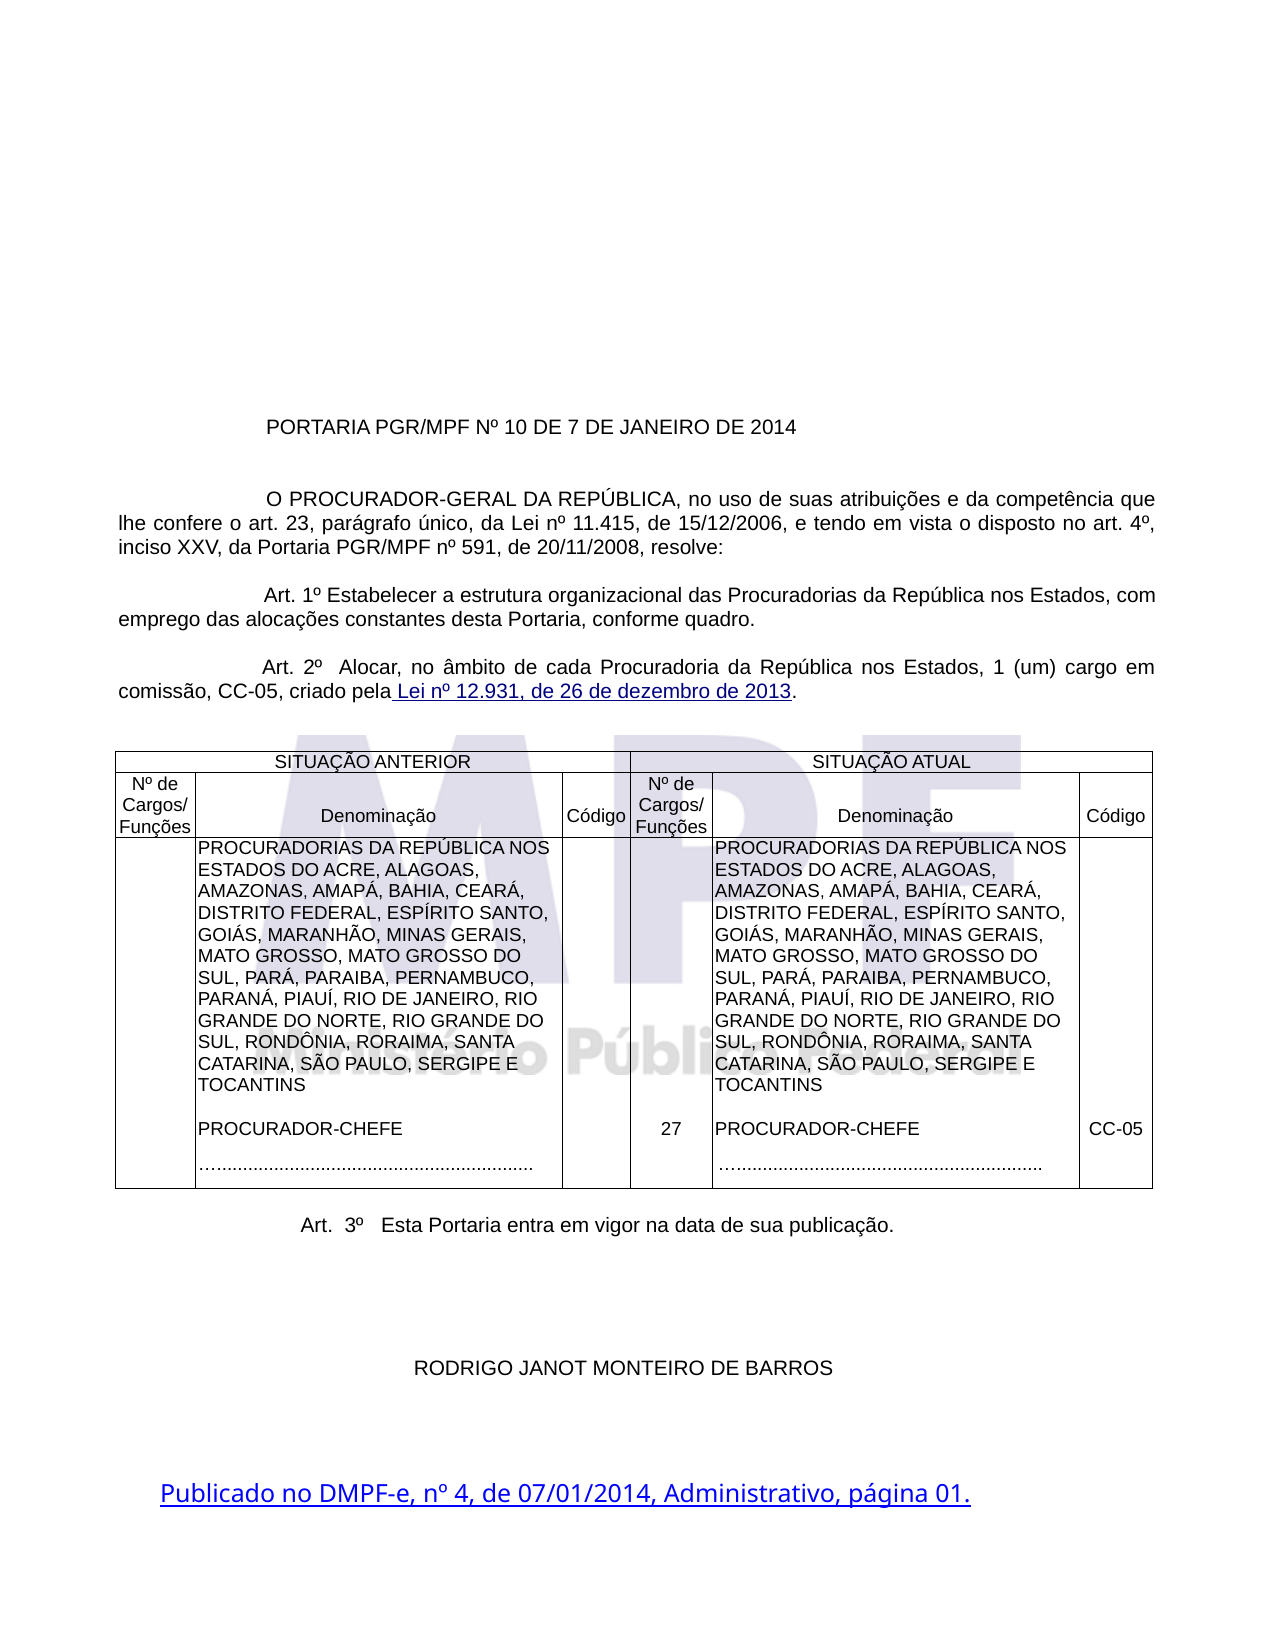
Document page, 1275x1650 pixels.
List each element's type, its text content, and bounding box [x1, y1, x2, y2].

table_cell …............................................................. [196, 1139, 562, 1188]
text O PROCURADOR-GERAL DA REPÚBLICA, no uso de suas atribuições e da competência que lhe confere o art. 23, parágrafo único, da Lei nº 11.415, de 15/12/2006, e tendo em vista o disposto no art. 4º, inciso XXV, da Portaria PGR/MPF nº 591, de 20/11/2008, resolve: [118, 487, 1157, 559]
picture [253, 735, 1022, 751]
table_cell Nº de Cargos/ Funções [116, 773, 195, 837]
table_cell [563, 1118, 630, 1139]
text PORTARIA PGR/MPF Nº 10 DE 7 DE JANEIRO DE 2014 [118, 415, 1157, 439]
table_cell [631, 1096, 712, 1117]
table_cell [631, 838, 712, 1096]
table_cell [116, 1118, 195, 1139]
text Art. 2º Alocar, no âmbito de cada Procuradoria da República nos Estados, 1 (um) cargo em comissão, CC-05, criado pela Lei nº 12.931, de 26 de dezembro de 2013. [118, 655, 1157, 703]
table_cell [631, 1139, 712, 1188]
table_cell CC-05 [1080, 1118, 1152, 1139]
table_cell [196, 1096, 562, 1117]
table_cell Denominação [196, 773, 562, 837]
table_cell [1080, 838, 1152, 1096]
table_cell [116, 1139, 195, 1188]
table_cell [116, 1096, 195, 1117]
text Publicado no DMPF-e, nº 4, de 07/01/2014, Administrativo, página 01. [118, 1476, 1157, 1510]
table_cell PROCURADORIAS DA REPÚBLICA NOS ESTADOS DO ACRE, ALAGOAS, AMAZONAS, AMAPÁ, BAHIA, CEARÁ, DISTRITO FEDERAL, ESPÍRITO SANTO, GOIÁS, MARANHÃO, MINAS GERAIS, MATO GROSSO, MATO GROSSO DO SUL, PARÁ, PARAIBA, PERNAMBUCO, PARANÁ, PIAUÍ, RIO DE JANEIRO, RIO GRANDE DO NORTE, RIO GRANDE DO SUL, RONDÔNIA, RORAIMA, SANTA CATARINA, SÃO PAULO, SERGIPE E TOCANTINS [713, 838, 1079, 1096]
table_cell 27 [631, 1118, 712, 1139]
table_cell [563, 1096, 630, 1117]
text RODRIGO JANOT MONTEIRO DE BARROS [118, 1356, 1157, 1380]
table_cell [1080, 1139, 1152, 1188]
table_cell Código [563, 773, 630, 837]
table_cell [116, 838, 195, 1096]
table_cell Denominação [713, 773, 1079, 837]
table_cell [1080, 1096, 1152, 1117]
table_cell …........................................................... [713, 1139, 1079, 1188]
table_cell PROCURADOR-CHEFE [713, 1118, 1079, 1139]
table_cell [563, 1139, 630, 1188]
table_cell Código [1080, 773, 1152, 837]
table_header SITUAÇÃO ATUAL [631, 752, 1152, 772]
table_cell PROCURADORIAS DA REPÚBLICA NOS ESTADOS DO ACRE, ALAGOAS, AMAZONAS, AMAPÁ, BAHIA, CEARÁ, DISTRITO FEDERAL, ESPÍRITO SANTO, GOIÁS, MARANHÃO, MINAS GERAIS, MATO GROSSO, MATO GROSSO DO SUL, PARÁ, PARAIBA, PERNAMBUCO, PARANÁ, PIAUÍ, RIO DE JANEIRO, RIO GRANDE DO NORTE, RIO GRANDE DO SUL, RONDÔNIA, RORAIMA, SANTA CATARINA, SÃO PAULO, SERGIPE E TOCANTINS [196, 838, 562, 1096]
text Art. 3º Esta Portaria entra em vigor na data de sua publicação. [259, 1212, 1157, 1236]
table_cell PROCURADOR-CHEFE [196, 1118, 562, 1139]
table_cell Nº de Cargos/ Funções [631, 773, 712, 837]
table_cell [563, 838, 630, 1096]
table_cell [713, 1096, 1079, 1117]
table_header SITUAÇÃO ANTERIOR [116, 752, 630, 772]
text Art. 1º Estabelecer a estrutura organizacional das Procuradorias da República nos Estados, com emprego das alocações constantes desta Portaria, conforme quadro. [118, 583, 1157, 631]
